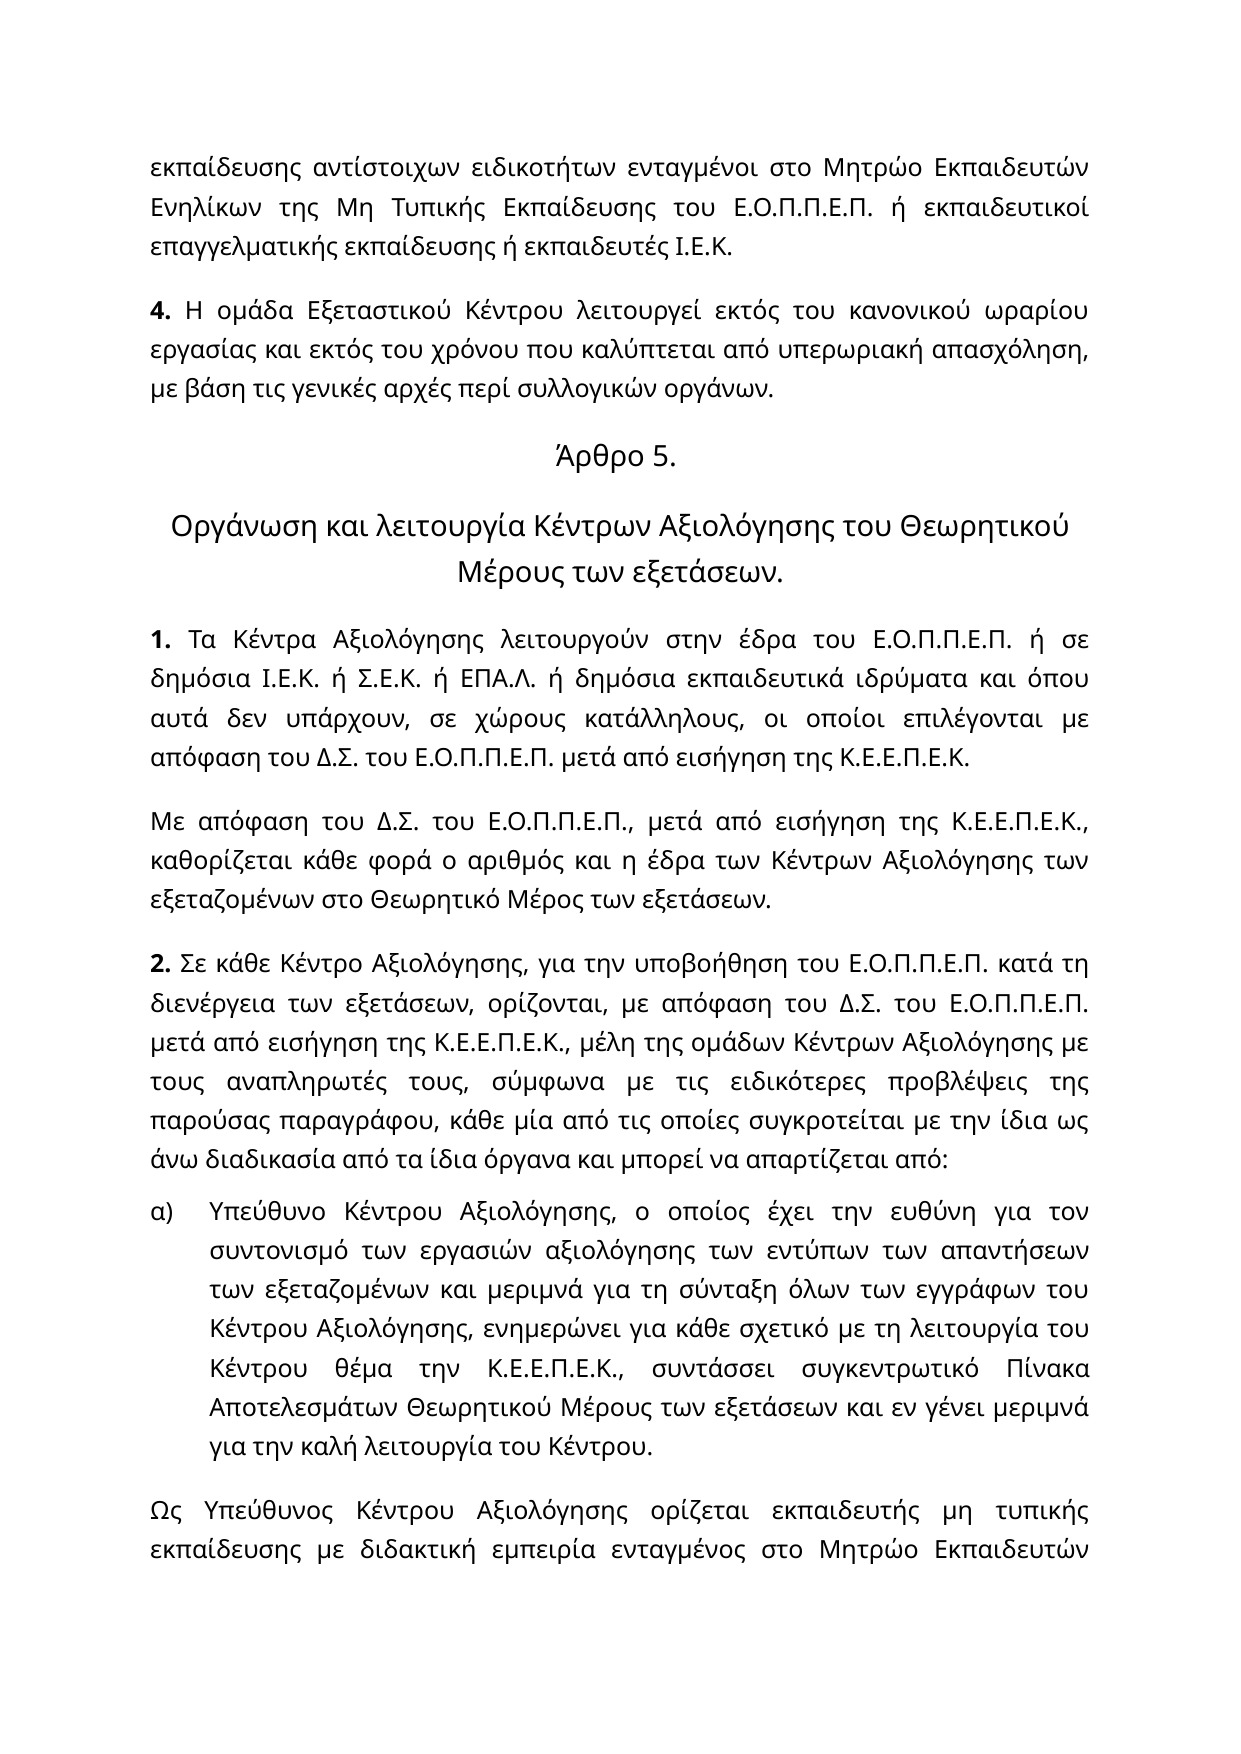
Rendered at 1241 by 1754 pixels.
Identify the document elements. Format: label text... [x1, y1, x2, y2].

text εκπαίδευσης αντίστοιχων ειδικοτήτων ενταγμένοι στο Μητρώο Εκπαιδευτών Ενηλίκων της Μη Τυπικής Εκπαίδευσης του Ε.Ο.Π.Π.Ε.Π. ή εκπαιδευτικοί επαγγελματικής εκπαίδευσης ή εκπαιδευτές Ι.Ε.Κ. [150, 150, 1090, 262]
text Ως Υπεύθυνος Κέντρου Αξιολόγησης ορίζεται εκπαιδευτής μη τυπικής εκπαίδευσης με διδακτική εμπειρία ενταγμένος στο Μητρώο Εκπαιδευτών [150, 1493, 1090, 1566]
text Με απόφαση του Δ.Σ. του Ε.Ο.Π.Π.Ε.Π., μετά από εισήγηση της Κ.Ε.Ε.Π.Ε.Κ., καθορίζεται κάθε φορά ο αριθμός και η έδρα των Κέντρων Αξιολόγησης των εξεταζομένων στο Θεωρητικό Μέρος των εξετάσεων. [150, 803, 1090, 916]
text 4. Η ομάδα Εξεταστικού Κέντρου λειτουργεί εκτός του κανονικού ωραρίου εργασίας και εκτός του χρόνου που καλύπτεται από υπερωριακή απασχόληση, με βάση τις γενικές αρχές περί συλλογικών οργάνων. [150, 292, 1090, 405]
list α) Υπεύθυνο Κέντρου Αξιολόγησης, ο οποίος έχει την ευθύνη για τον συντονισμό των εργασιών αξιολόγησης των εντύπων των απαντήσεων των εξεταζομένων και μεριμνά για τη σύνταξη όλων των εγγράφων του Κέντρου Αξιολόγησης, ενημερώνει για κάθε σχετικό με τη λειτουργία του Κέντρου θέμα την Κ.Ε.Ε.Π.Ε.Κ., συντάσσει συγκεντρωτικό Πίνακα Αποτελεσμάτων Θεωρητικού Μέρους των εξετάσεων και εν γένει μεριμνά για την καλή λειτουργία του Κέντρου. [150, 1193, 1090, 1463]
text 1. Τα Κέντρα Αξιολόγησης λειτουργούν στην έδρα του Ε.Ο.Π.Π.Ε.Π. ή σε δημόσια Ι.Ε.Κ. ή Σ.Ε.Κ. ή ΕΠΑ.Λ. ή δημόσια εκπαιδευτικά ιδρύματα και όπου αυτά δεν υπάρχουν, σε χώρους κατάλληλους, οι οποίοι επιλέγονται με απόφαση του Δ.Σ. του Ε.Ο.Π.Π.Ε.Π. μετά από εισήγηση της Κ.Ε.Ε.Π.Ε.Κ. [150, 622, 1090, 773]
text 2. Σε κάθε Κέντρο Αξιολόγησης, για την υποβοήθηση του Ε.Ο.Π.Π.Ε.Π. κατά τη διενέργεια των εξετάσεων, ορίζονται, με απόφαση του Δ.Σ. του Ε.Ο.Π.Π.Ε.Π. μετά από εισήγηση της Κ.Ε.Ε.Π.Ε.Κ., μέλη της ομάδων Κέντρων Αξιολόγησης με τους αναπληρωτές τους, σύμφωνα με τις ειδικότερες προβλέψεις της παρούσας παραγράφου, κάθε μία από τις οποίες συγκροτείται με την ίδια ως άνω διαδικασία από τα ίδια όργανα και μπορεί να απαρτίζεται από: [150, 946, 1090, 1176]
subtitle Άρθρο 5. [150, 435, 1090, 475]
subtitle Οργάνωση και λειτουργία Κέντρων Αξιολόγησης του Θεωρητικού Μέρους των εξετάσεων. [150, 506, 1090, 591]
